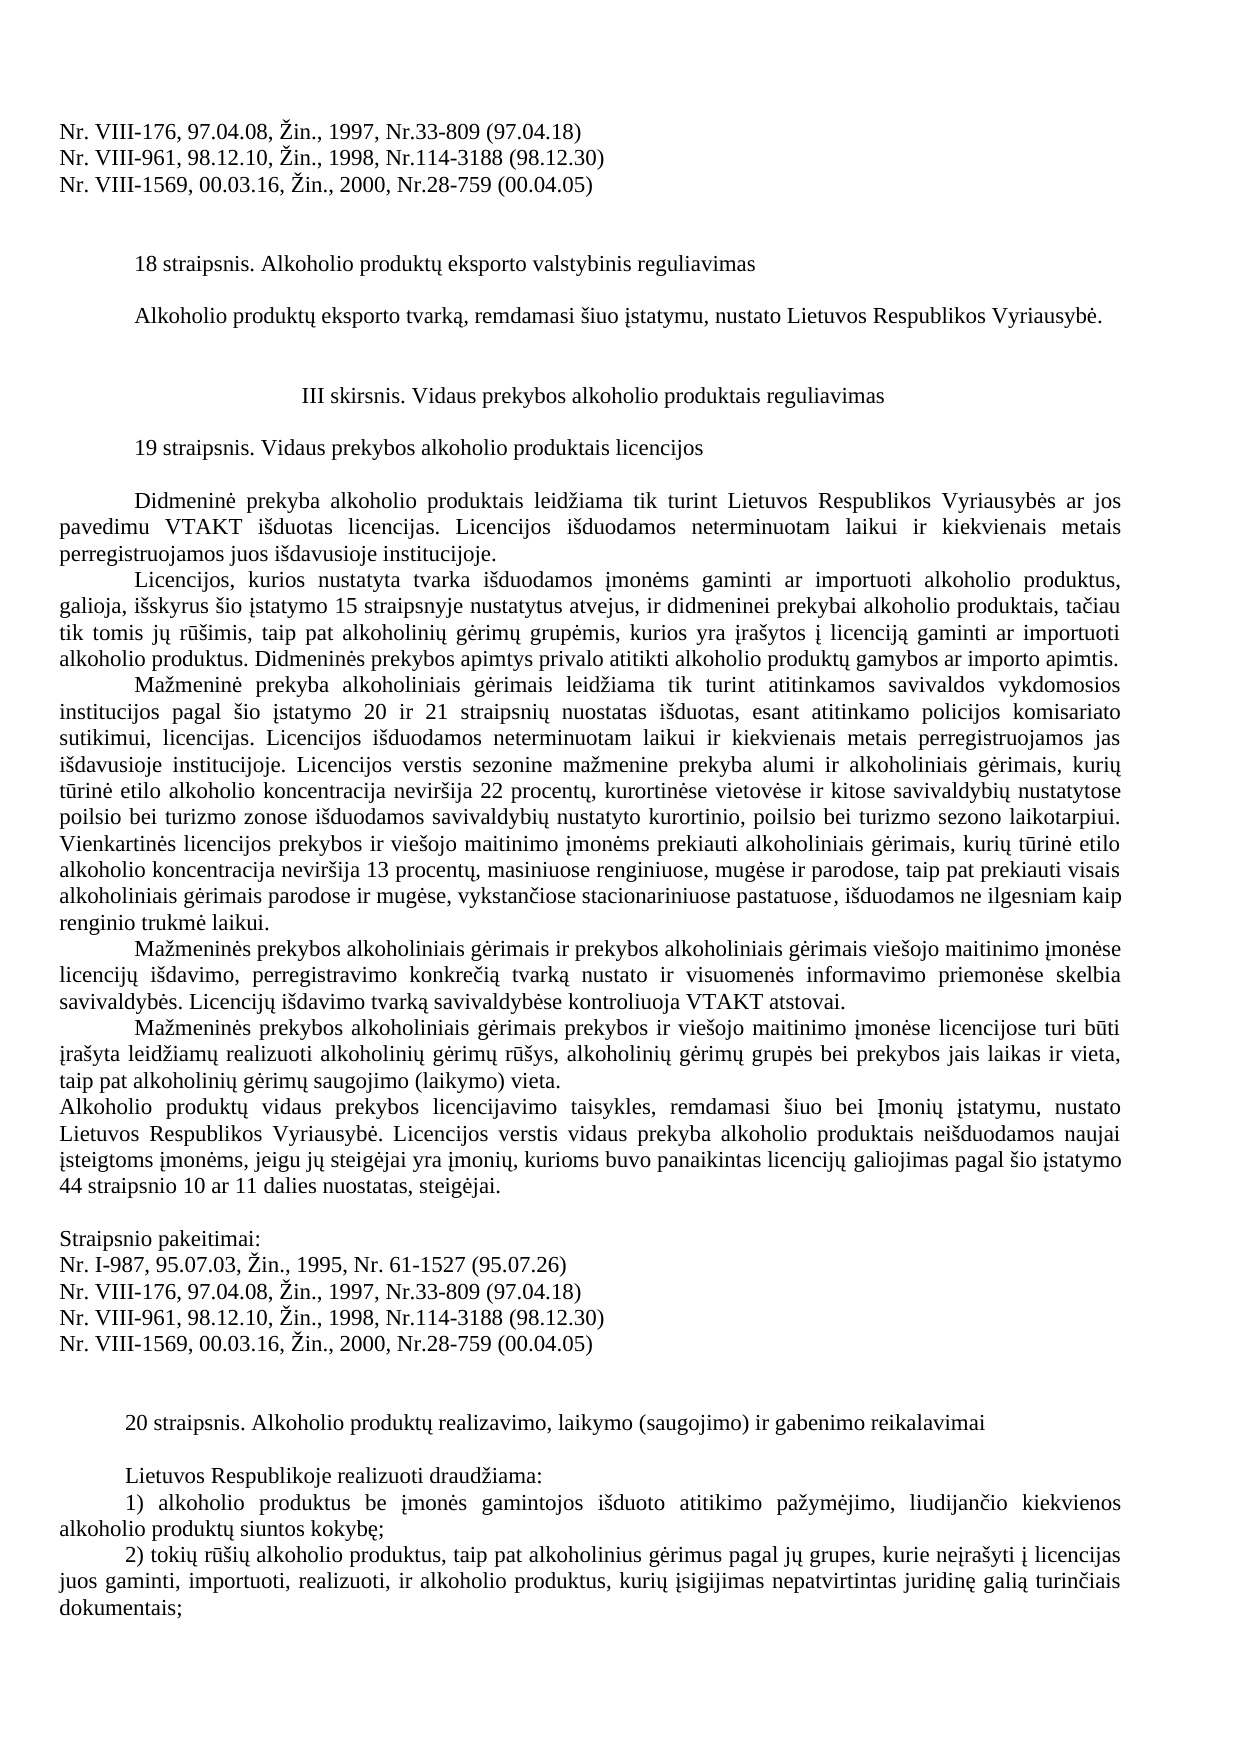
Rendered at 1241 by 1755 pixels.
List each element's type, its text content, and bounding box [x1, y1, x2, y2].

text Straipsnio pakeitimai: [59, 1225, 1122, 1251]
text Mažmeninė prekyba alkoholiniais gėrimais leidžiama tik turint atitinkamos savivaldos vykdomosios institucijos pagal šio įstatymo 20 ir 21 straipsnių nuostatas išduotas, esant atitinkamo policijos komisariato sutikimui, licencijas. Licencijos išduodamos neterminuotam laikui ir kiekvienais metais perregistruojamos jas išdavusioje institucijoje. Licencijos verstis sezonine mažmenine prekyba alumi ir alkoholiniais gėrimais, kurių tūrinė etilo alkoholio koncentracija neviršija 22 procentų, kurortinėse vietovėse ir kitose savivaldybių nustatytose poilsio bei turizmo zonose išduodamos savivaldybių nustatyto kurortinio, poilsio bei turizmo sezono laikotarpiui. Vienkartinės licencijos prekybos ir viešojo maitinimo įmonėms prekiauti alkoholiniais gėrimais, kurių tūrinė etilo alkoholio koncentracija neviršija 13 procentų, masiniuose renginiuose, mugėse ir parodose, taip pat prekiauti visais alkoholiniais gėrimais parodose ir mugėse, vykstančiose stacionariniuose pastatuose, išduodamos ne ilgesniam kaip renginio trukmė laikui. [59, 672, 1122, 935]
text III skirsnis. Vidaus prekybos alkoholio produktais reguliavimas [59, 382, 1122, 408]
text Lietuvos Respublikoje realizuoti draudžiama: [59, 1462, 1122, 1488]
text Nr. VIII-1569, 00.03.16, Žin., 2000, Nr.28-759 (00.04.05) [59, 171, 1122, 197]
text Didmeninė prekyba alkoholio produktais leidžiama tik turint Lietuvos Respublikos Vyriausybės ar jos pavedimu VTAKT išduotas licencijas. Licencijos išduodamos neterminuotam laikui ir kiekvienais metais perregistruojamos juos išdavusioje institucijoje. [59, 487, 1122, 566]
text 19 straipsnis. Vidaus prekybos alkoholio produktais licencijos [59, 434, 1122, 461]
text Nr. I-987, 95.07.03, Žin., 1995, Nr. 61-1527 (95.07.26) [59, 1251, 1122, 1278]
text Nr. VIII-961, 98.12.10, Žin., 1998, Nr.114-3188 (98.12.30) [59, 144, 1122, 171]
text Alkoholio produktų eksporto tvarką, remdamasi šiuo įstatymu, nustato Lietuvos Respublikos Vyriausybė. [59, 303, 1122, 329]
text Licencijos, kurios nustatyta tvarka išduodamos įmonėms gaminti ar importuoti alkoholio produktus, galioja, išskyrus šio įstatymo 15 straipsnyje nustatytus atvejus, ir didmeninei prekybai alkoholio produktais, tačiau tik tomis jų rūšimis, taip pat alkoholinių gėrimų grupėmis, kurios yra įrašytos į licenciją gaminti ar importuoti alkoholio produktus. Didmeninės prekybos apimtys privalo atitikti alkoholio produktų gamybos ar importo apimtis. [59, 566, 1122, 672]
text Nr. VIII-176, 97.04.08, Žin., 1997, Nr.33-809 (97.04.18) [59, 1278, 1122, 1304]
text Nr. VIII-1569, 00.03.16, Žin., 2000, Nr.28-759 (00.04.05) [59, 1330, 1122, 1357]
text 1) alkoholio produktus be įmonės gamintojos išduoto atitikimo pažymėjimo, liudijančio kiekvienos alkoholio produktų siuntos kokybę; [59, 1488, 1122, 1541]
text 2) tokių rūšių alkoholio produktus, taip pat alkoholinius gėrimus pagal jų grupes, kurie neįrašyti į licencijas juos gaminti, importuoti, realizuoti, ir alkoholio produktus, kurių įsigijimas nepatvirtintas juridinę galią turinčiais dokumentais; [59, 1541, 1122, 1620]
text Mažmeninės prekybos alkoholiniais gėrimais ir prekybos alkoholiniais gėrimais viešojo maitinimo įmonėse licencijų išdavimo, perregistravimo konkrečią tvarką nustato ir visuomenės informavimo priemonėse skelbia savivaldybės. Licencijų išdavimo tvarką savivaldybėse kontroliuoja VTAKT atstovai. [59, 935, 1122, 1014]
text 18 straipsnis. Alkoholio produktų eksporto valstybinis reguliavimas [59, 250, 1122, 276]
text Nr. VIII-176, 97.04.08, Žin., 1997, Nr.33-809 (97.04.18) [59, 118, 1122, 144]
text Alkoholio produktų vidaus prekybos licencijavimo taisykles, remdamasi šiuo bei Įmonių įstatymu, nustato Lietuvos Respublikos Vyriausybė. Licencijos verstis vidaus prekyba alkoholio produktais neišduodamos naujai įsteigtoms įmonėms, jeigu jų steigėjai yra įmonių, kurioms buvo panaikintas licencijų galiojimas pagal šio įstatymo 44 straipsnio 10 ar 11 dalies nuostatas, steigėjai. [59, 1093, 1122, 1199]
text 20 straipsnis. Alkoholio produktų realizavimo, laikymo (saugojimo) ir gabenimo reikalavimai [59, 1409, 1122, 1436]
text Mažmeninės prekybos alkoholiniais gėrimais prekybos ir viešojo maitinimo įmonėse licencijose turi būti įrašyta leidžiamų realizuoti alkoholinių gėrimų rūšys, alkoholinių gėrimų grupės bei prekybos jais laikas ir vieta, taip pat alkoholinių gėrimų saugojimo (laikymo) vieta. [59, 1014, 1122, 1093]
text Nr. VIII-961, 98.12.10, Žin., 1998, Nr.114-3188 (98.12.30) [59, 1304, 1122, 1330]
